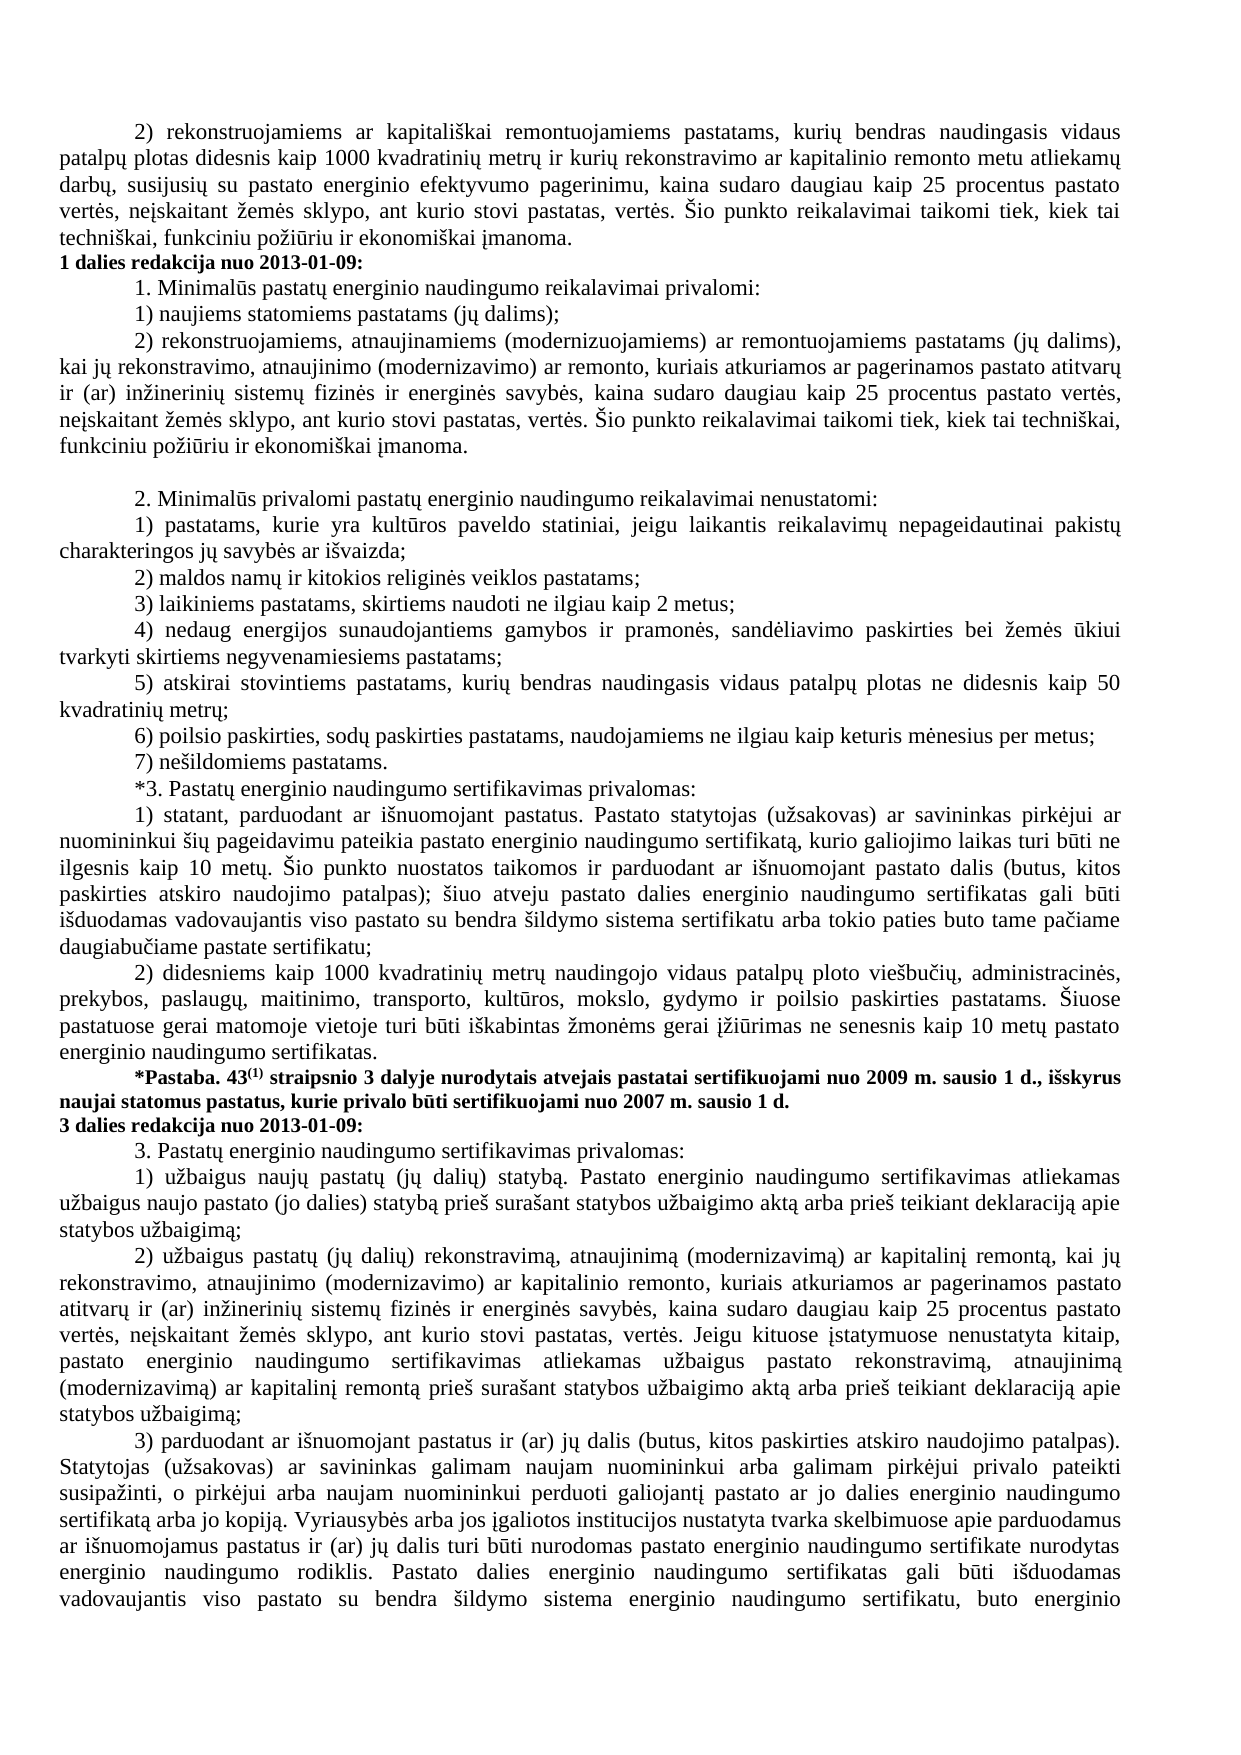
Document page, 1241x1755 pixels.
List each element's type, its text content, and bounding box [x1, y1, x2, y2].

text 1) statant, parduodant ar išnuomojant pastatus. Pastato statytojas (užsakovas) ar savininkas pirkėjui ar nuomininkui šių pageidavimu pateikia pastato energinio naudingumo sertifikatą, kurio galiojimo laikas turi būti ne ilgesnis kaip 10 metų. Šio punkto nuostatos taikomos ir parduodant ar išnuomojant pastato dalis (butus, kitos paskirties atskiro naudojimo patalpas); šiuo atveju pastato dalies energinio naudingumo sertifikatas gali būti išduodamas vadovaujantis viso pastato su bendra šildymo sistema sertifikatu arba tokio paties buto tame pačiame daugiabučiame pastate sertifikatu; [59, 801, 1122, 959]
text *3. Pastatų energinio naudingumo sertifikavimas privalomas: [59, 775, 1122, 801]
text 2) rekonstruojamiems ar kapitališkai remontuojamiems pastatams, kurių bendras naudingasis vidaus patalpų plotas didesnis kaip 1000 kvadratinių metrų ir kurių rekonstravimo ar kapitalinio remonto metu atliekamų darbų, susijusių su pastato energinio efektyvumo pagerinimu, kaina sudaro daugiau kaip 25 procentus pastato vertės, neįskaitant žemės sklypo, ant kurio stovi pastatas, vertės. Šio punkto reikalavimai taikomi tiek, kiek tai techniškai, funkciniu požiūriu ir ekonomiškai įmanoma. [59, 118, 1122, 250]
text 1) užbaigus naujų pastatų (jų dalių) statybą. Pastato energinio naudingumo sertifikavimas atliekamas užbaigus naujo pastato (jo dalies) statybą prieš surašant statybos užbaigimo aktą arba prieš teikiant deklaraciją apie statybos užbaigimą; [59, 1163, 1122, 1242]
text 5) atskirai stovintiems pastatams, kurių bendras naudingasis vidaus patalpų plotas ne didesnis kaip 50 kvadratinių metrų; [59, 669, 1122, 722]
text 3) laikiniems pastatams, skirtiems naudoti ne ilgiau kaip 2 metus; [59, 590, 1122, 617]
text 4) nedaug energijos sunaudojantiems gamybos ir pramonės, sandėliavimo paskirties bei žemės ūkiui tvarkyti skirtiems negyvenamiesiems pastatams; [59, 617, 1122, 669]
text 1) naujiems statomiems pastatams (jų dalims); [59, 300, 1122, 327]
text 6) poilsio paskirties, sodų paskirties pastatams, naudojamiems ne ilgiau kaip keturis mėnesius per metus; [59, 722, 1122, 748]
text 1 dalies redakcija nuo 2013-01-09: [59, 250, 1122, 274]
text 3. Pastatų energinio naudingumo sertifikavimas privalomas: [59, 1137, 1122, 1163]
text 1) pastatams, kurie yra kultūros paveldo statiniai, jeigu laikantis reikalavimų nepageidautinai pakistų charakteringos jų savybės ar išvaizda; [59, 511, 1122, 564]
text 3) parduodant ar išnuomojant pastatus ir (ar) jų dalis (butus, kitos paskirties atskiro naudojimo patalpas). Statytojas (užsakovas) ar savininkas galimam naujam nuomininkui arba galimam pirkėjui privalo pateikti susipažinti, o pirkėjui arba naujam nuomininkui perduoti galiojantį pastato ar jo dalies energinio naudingumo sertifikatą arba jo kopiją. Vyriausybės arba jos įgaliotos institucijos nustatyta tvarka skelbimuose apie parduodamus ar išnuomojamus pastatus ir (ar) jų dalis turi būti nurodomas pastato energinio naudingumo sertifikate nurodytas energinio naudingumo rodiklis. Pastato dalies energinio naudingumo sertifikatas gali būti išduodamas vadovaujantis viso pastato su bendra šildymo sistema energinio naudingumo sertifikatu, buto energinio [59, 1427, 1122, 1611]
text 7) nešildomiems pastatams. [59, 748, 1122, 775]
text 2. Minimalūs privalomi pastatų energinio naudingumo reikalavimai nenustatomi: [59, 485, 1122, 511]
text 2) didesniems kaip 1000 kvadratinių metrų naudingojo vidaus patalpų ploto viešbučių, administracinės, prekybos, paslaugų, maitinimo, transporto, kultūros, mokslo, gydymo ir poilsio paskirties pastatams. Šiuose pastatuose gerai matomoje vietoje turi būti iškabintas žmonėms gerai įžiūrimas ne senesnis kaip 10 metų pastato energinio naudingumo sertifikatas. [59, 959, 1122, 1064]
text 2) rekonstruojamiems, atnaujinamiems (modernizuojamiems) ar remontuojamiems pastatams (jų dalims), kai jų rekonstravimo, atnaujinimo (modernizavimo) ar remonto, kuriais atkuriamos ar pagerinamos pastato atitvarų ir (ar) inžinerinių sistemų fizinės ir energinės savybės, kaina sudaro daugiau kaip 25 procentus pastato vertės, neįskaitant žemės sklypo, ant kurio stovi pastatas, vertės. Šio punkto reikalavimai taikomi tiek, kiek tai techniškai, funkciniu požiūriu ir ekonomiškai įmanoma. [59, 327, 1122, 458]
text 3 dalies redakcija nuo 2013-01-09: [59, 1113, 1122, 1137]
text 2) maldos namų ir kitokios religinės veiklos pastatams; [59, 564, 1122, 590]
text *Pastaba. 43(1) straipsnio 3 dalyje nurodytais atvejais pastatai sertifikuojami nuo 2009 m. sausio 1 d., išskyrus naujai statomus pastatus, kurie privalo būti sertifikuojami nuo 2007 m. sausio 1 d. [59, 1064, 1122, 1113]
text 1. Minimalūs pastatų energinio naudingumo reikalavimai privalomi: [59, 274, 1122, 300]
text 2) užbaigus pastatų (jų dalių) rekonstravimą, atnaujinimą (modernizavimą) ar kapitalinį remontą, kai jų rekonstravimo, atnaujinimo (modernizavimo) ar kapitalinio remonto, kuriais atkuriamos ar pagerinamos pastato atitvarų ir (ar) inžinerinių sistemų fizinės ir energinės savybės, kaina sudaro daugiau kaip 25 procentus pastato vertės, neįskaitant žemės sklypo, ant kurio stovi pastatas, vertės. Jeigu kituose įstatymuose nenustatyta kitaip, pastato energinio naudingumo sertifikavimas atliekamas užbaigus pastato rekonstravimą, atnaujinimą (modernizavimą) ar kapitalinį remontą prieš surašant statybos užbaigimo aktą arba prieš teikiant deklaraciją apie statybos užbaigimą; [59, 1242, 1122, 1427]
